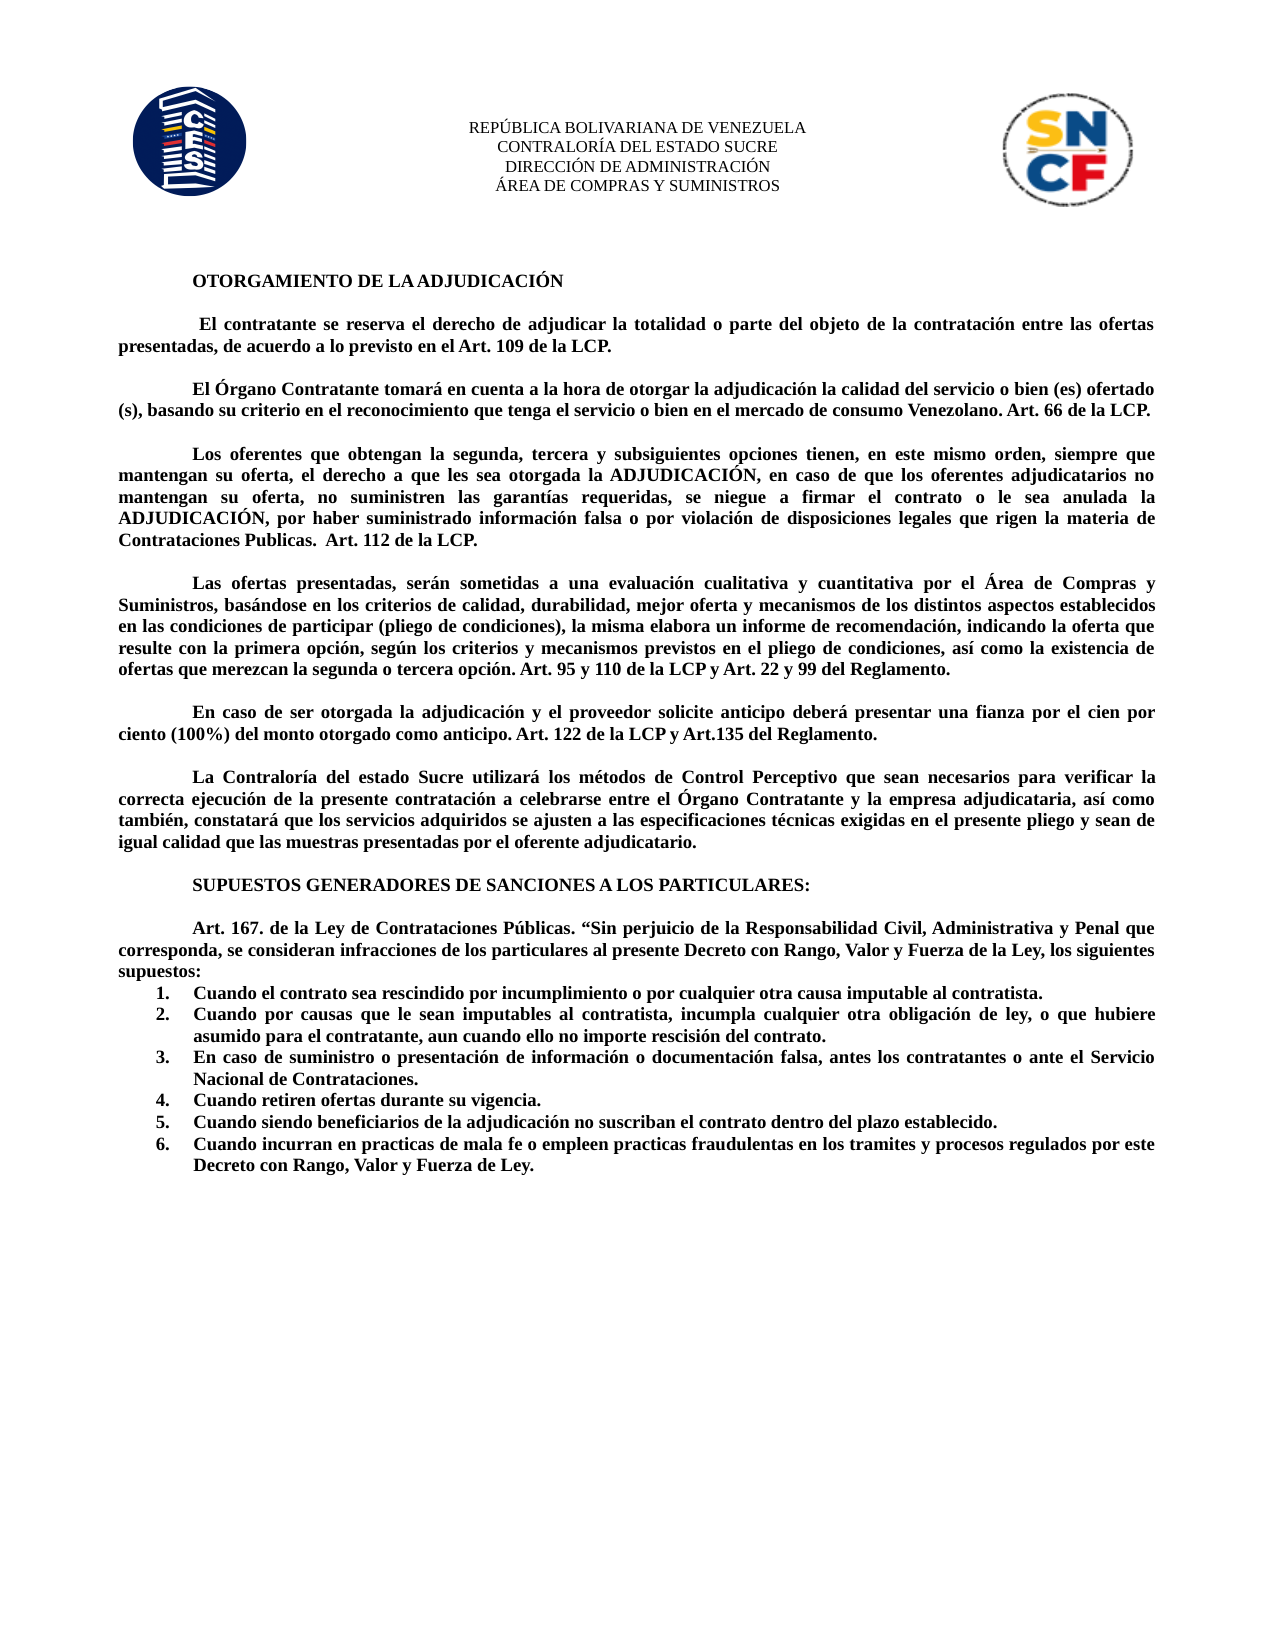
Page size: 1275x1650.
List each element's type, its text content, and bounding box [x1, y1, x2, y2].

text El contratante se reserva el derecho de adjudicar la totalidad o parte del objeto de la contratación entre las ofertas presentadas, de acuerdo a lo previsto en el Art. 109 de la LCP. [118, 313, 1157, 356]
picture [124, 76, 250, 211]
text Los oferentes que obtengan la segunda, tercera y subsiguientes opciones tienen, en este mismo orden, siempre que mantengan su oferta, el derecho a que les sea otorgada la ADJUDICACIÓN, en caso de que los oferentes adjudicatarios no mantengan su oferta, no suministren las garantías requeridas, se niegue a firmar el contrato o le sea anulada la ADJUDICACIÓN, por haber suministrado información falsa o por violación de disposiciones legales que rigen la materia de Contrataciones Publicas. Art. 112 de la LCP. [118, 442, 1157, 550]
text OTORGAMIENTO DE LA ADJUDICACIÓN [118, 270, 1157, 292]
list Cuando siendo beneficiarios de la adjudicación no suscriban el contrato dentro del plazo establecido. [156, 1111, 1157, 1132]
list Cuando retiren ofertas durante su vigencia. [156, 1089, 1157, 1111]
list En caso de suministro o presentación de información o documentación falsa, antes los contratantes o ante el Servicio Nacional de Contrataciones. [156, 1046, 1157, 1089]
text La Contraloría del estado Sucre utilizará los métodos de Control Perceptivo que sean necesarios para verificar la correcta ejecución de la presente contratación a celebrarse entre el Órgano Contratante y la empresa adjudicataria, así como también, constatará que los servicios adquiridos se ajusten a las especificaciones técnicas exigidas en el presente pliego y sean de igual calidad que las muestras presentadas por el oferente adjudicatario. [118, 766, 1157, 852]
text El Órgano Contratante tomará en cuenta a la hora de otorgar la adjudicación la calidad del servicio o bien (es) ofertado (s), basando su criterio en el reconocimiento que tenga el servicio o bien en el mercado de consumo Venezolano. Art. 66 de la LCP. [118, 378, 1157, 421]
table_header [127, 1239, 1149, 1267]
picture [1002, 93, 1134, 207]
list Cuando el contrato sea rescindido por incumplimiento o por cualquier otra causa imputable al contratista. [156, 982, 1157, 1003]
text SUPUESTOS GENERADORES DE SANCIONES A LOS PARTICULARES: [118, 874, 1157, 895]
table_cell [668, 1268, 1149, 1294]
list Cuando por causas que le sean imputables al contratista, incumpla cualquier otra obligación de ley, o que hubiere asumido para el contratante, aun cuando ello no importe rescisión del contrato. [156, 1003, 1157, 1046]
text En caso de ser otorgada la adjudicación y el proveedor solicite anticipo deberá presentar una fianza por el cien por ciento (100%) del monto otorgado como anticipo. Art. 122 de la LCP y Art.135 del Reglamento. [118, 701, 1157, 744]
table_cell [127, 1294, 1149, 1320]
text Las ofertas presentadas, serán sometidas a una evaluación cualitativa y cuantitativa por el Área de Compras y Suministros, basándose en los criterios de calidad, durabilidad, mejor oferta y mecanismos de los distintos aspectos establecidos en las condiciones de participar (pliego de condiciones), la misma elabora un informe de recomendación, indicando la oferta que resulte con la primera opción, según los criterios y mecanismos previstos en el pliego de condiciones, así como la existencia de ofertas que merezcan la segunda o tercera opción. Art. 95 y 110 de la LCP y Art. 22 y 99 del Reglamento. [118, 572, 1157, 680]
table_cell [127, 1268, 668, 1294]
text Art. 167. de la Ley de Contrataciones Públicas. “Sin perjuicio de la Responsabilidad Civil, Administrativa y Penal que corresponda, se consideran infracciones de los particulares al presente Decreto con Rango, Valor y Fuerza de la Ley, los siguientes supuestos: [118, 917, 1157, 982]
list Cuando incurran en practicas de mala fe o empleen practicas fraudulentas en los tramites y procesos regulados por este Decreto con Rango, Valor y Fuerza de Ley. [156, 1132, 1157, 1176]
